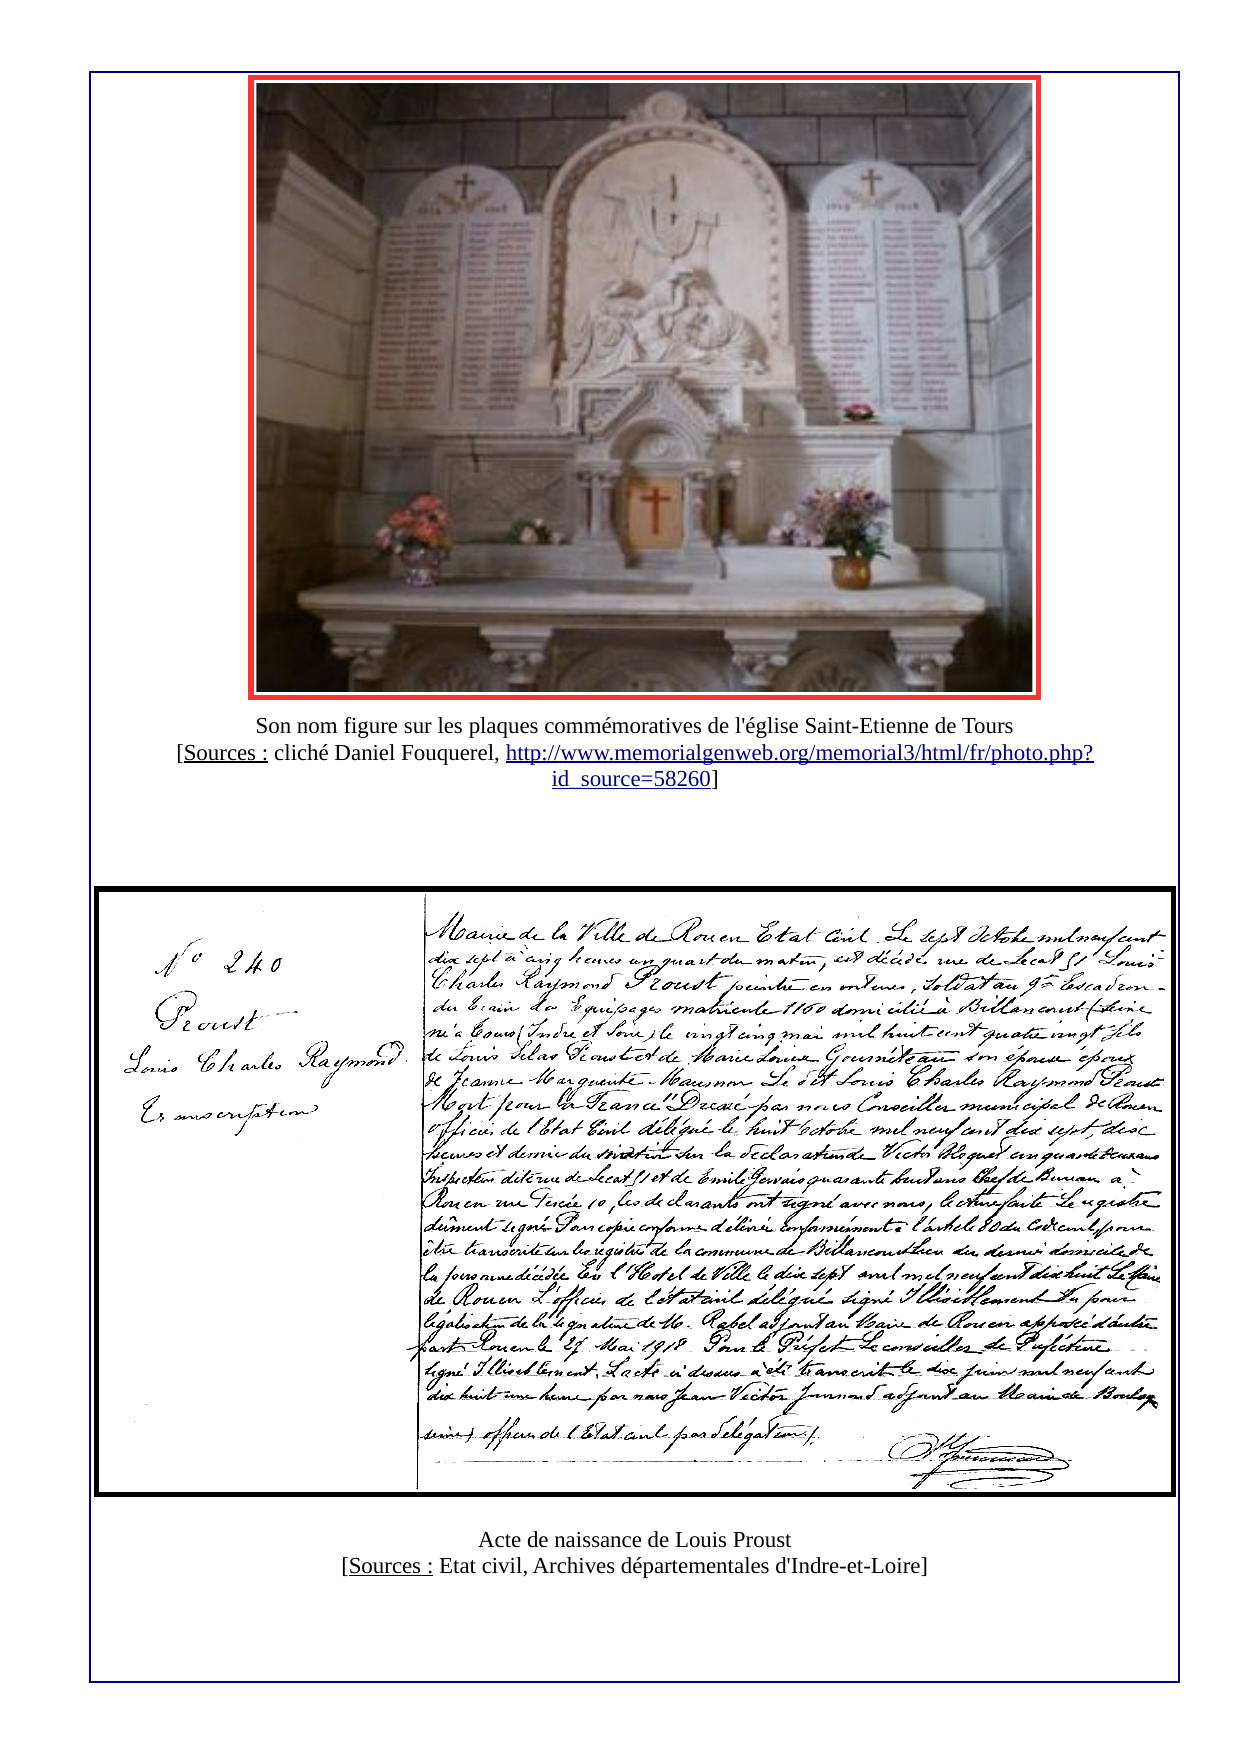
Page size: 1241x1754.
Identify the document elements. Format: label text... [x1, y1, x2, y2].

text Son nom figure sur les plaques commémoratives de l'église Saint-Etienne de Tours [93, 712, 1176, 739]
picture [256, 83, 1033, 692]
text Acte de naissance de Louis Proust [93, 1526, 1176, 1552]
text [Sources : cliché Daniel Fouquerel, http://www.memorialgenweb.org/memorial3/html/fr/photo.php?id_source=58260] [93, 739, 1176, 791]
text [Sources : Etat civil, Archives départementales d'Indre-et-Loire] [93, 1552, 1176, 1578]
